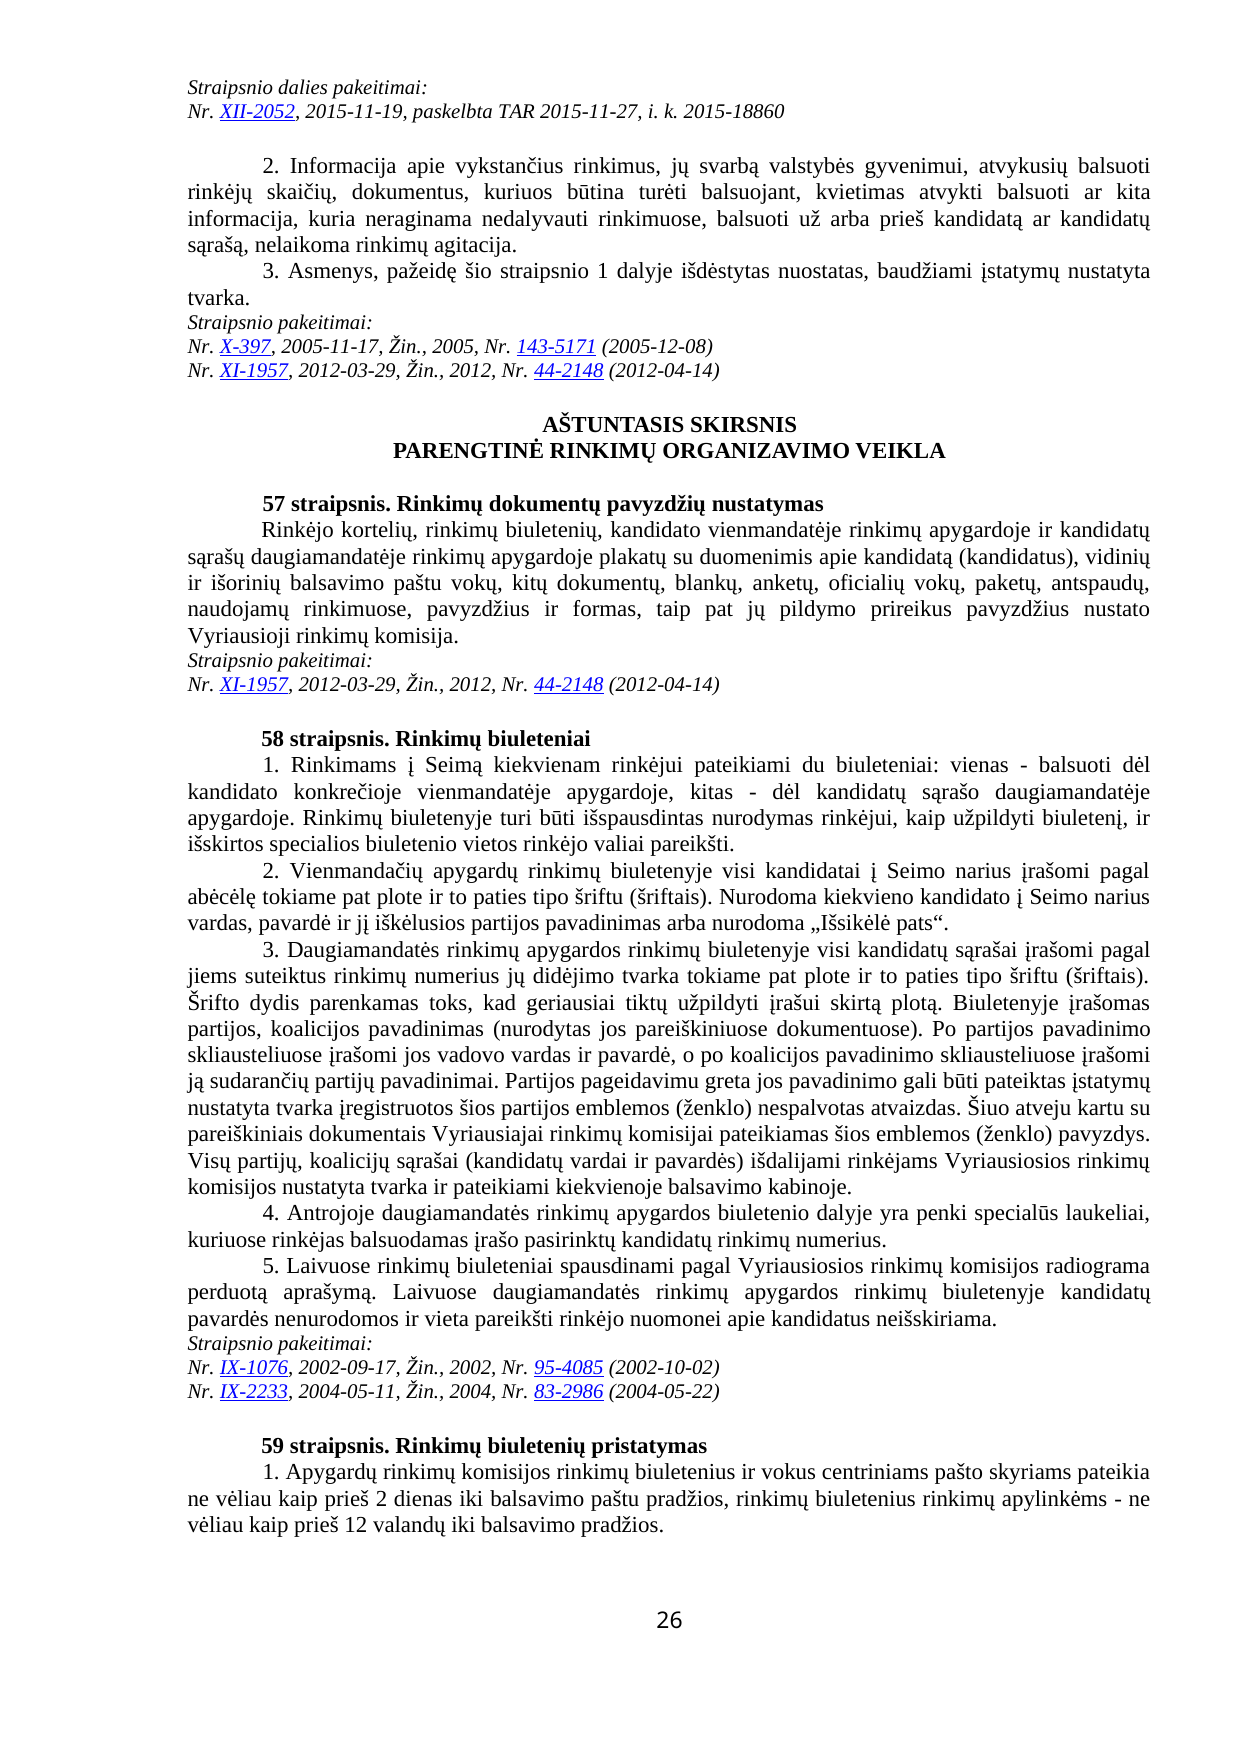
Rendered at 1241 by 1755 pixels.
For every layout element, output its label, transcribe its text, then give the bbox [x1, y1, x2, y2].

text Straipsnio pakeitimai: [187, 648, 1152, 672]
text Nr. XI-1957, 2012-03-29, Žin., 2012, Nr. 44-2148 (2012-04-14) [187, 358, 1152, 382]
text Nr. XI-1957, 2012-03-29, Žin., 2012, Nr. 44-2148 (2012-04-14) [187, 672, 1152, 696]
text Rinkėjo kortelių, rinkimų biuletenių, kandidato vienmandatėje rinkimų apygardoje ir kandidatų sąrašų daugiamandatėje rinkimų apygardoje plakatų su duomenimis apie kandidatą (kandidatus), vidinių ir išorinių balsavimo paštu vokų, kitų dokumentų, blankų, anketų, oficialių vokų, paketų, antspaudų, naudojamų rinkimuose, pavyzdžius ir formas, taip pat jų pildymo prireikus pavyzdžius nustato Vyriausioji rinkimų komisija. [187, 516, 1152, 648]
text 2. Informacija apie vykstančius rinkimus, jų svarbą valstybės gyvenimui, atvykusių balsuoti rinkėjų skaičių, dokumentus, kuriuos būtina turėti balsuojant, kvietimas atvykti balsuoti ar kita informacija, kuria neraginama nedalyvauti rinkimuose, balsuoti už arba prieš kandidatą ar kandidatų sąrašą, nelaikoma rinkimų agitacija. [187, 152, 1152, 257]
text Nr. X-397, 2005-11-17, Žin., 2005, Nr. 143-5171 (2005-12-08) [187, 334, 1152, 358]
text AŠTUNTASIS SKIRSNIS [187, 411, 1152, 437]
text 1. Rinkimams į Seimą kiekvienam rinkėjui pateikiami du biuleteniai: vienas - balsuoti dėl kandidato konkrečioje vienmandatėje apygardoje, kitas - dėl kandidatų sąrašo daugiamandatėje apygardoje. Rinkimų biuletenyje turi būti išspausdintas nurodymas rinkėjui, kaip užpildyti biuletenį, ir išskirtos specialios biuletenio vietos rinkėjo valiai pareikšti. [187, 751, 1152, 857]
text Nr. IX-2233, 2004-05-11, Žin., 2004, Nr. 83-2986 (2004-05-22) [187, 1379, 1152, 1403]
text 3. Asmenys, pažeidę šio straipsnio 1 dalyje išdėstytas nuostatas, baudžiami įstatymų nustatyta tvarka. [187, 257, 1152, 310]
text 5. Laivuose rinkimų biuleteniai spausdinami pagal Vyriausiosios rinkimų komisijos radiograma perduotą aprašymą. Laivuose daugiamandatės rinkimų apygardos rinkimų biuletenyje kandidatų pavardės nenurodomos ir vieta pareikšti rinkėjo nuomonei apie kandidatus neišskiriama. [187, 1252, 1152, 1331]
text PARENGTINĖ RINKIMŲ ORGANIZAVIMO VEIKLA [187, 437, 1152, 464]
text Nr. IX-1076, 2002-09-17, Žin., 2002, Nr. 95-4085 (2002-10-02) [187, 1355, 1152, 1379]
text 57 straipsnis. Rinkimų dokumentų pavyzdžių nustatymas [187, 490, 1152, 516]
text 4. Antrojoje daugiamandatės rinkimų apygardos biuletenio dalyje yra penki specialūs laukeliai, kuriuose rinkėjas balsuodamas įrašo pasirinktų kandidatų rinkimų numerius. [187, 1199, 1152, 1252]
text Straipsnio dalies pakeitimai: [187, 75, 1152, 99]
text 2. Vienmandačių apygardų rinkimų biuletenyje visi kandidatai į Seimo narius įrašomi pagal abėcėlę tokiame pat plote ir to paties tipo šriftu (šriftais). Nurodoma kiekvieno kandidato į Seimo narius vardas, pavardė ir jį iškėlusios partijos pavadinimas arba nurodoma „Išsikėlė pats“. [187, 857, 1152, 936]
text 58 straipsnis. Rinkimų biuleteniai [187, 725, 1152, 751]
text 3. Daugiamandatės rinkimų apygardos rinkimų biuletenyje visi kandidatų sąrašai įrašomi pagal jiems suteiktus rinkimų numerius jų didėjimo tvarka tokiame pat plote ir to paties tipo šriftu (šriftais). Šrifto dydis parenkamas toks, kad geriausiai tiktų užpildyti įrašui skirtą plotą. Biuletenyje įrašomas partijos, koalicijos pavadinimas (nurodytas jos pareiškiniuose dokumentuose). Po partijos pavadinimo skliausteliuose įrašomi jos vadovo vardas ir pavardė, o po koalicijos pavadinimo skliausteliuose įrašomi ją sudarančių partijų pavadinimai. Partijos pageidavimu greta jos pavadinimo gali būti pateiktas įstatymų nustatyta tvarka įregistruotos šios partijos emblemos (ženklo) nespalvotas atvaizdas. Šiuo atveju kartu su pareiškiniais dokumentais Vyriausiajai rinkimų komisijai pateikiamas šios emblemos (ženklo) pavyzdys. Visų partijų, koalicijų sąrašai (kandidatų vardai ir pavardės) išdalijami rinkėjams Vyriausiosios rinkimų komisijos nustatyta tvarka ir pateikiami kiekvienoje balsavimo kabinoje. [187, 936, 1152, 1199]
text 59 straipsnis. Rinkimų biuletenių pristatymas [187, 1432, 1152, 1458]
text Nr. XII-2052, 2015-11-19, paskelbta TAR 2015-11-27, i. k. 2015-18860 [187, 99, 1152, 123]
text 1. Apygardų rinkimų komisijos rinkimų biuletenius ir vokus centriniams pašto skyriams pateikia ne vėliau kaip prieš 2 dienas iki balsavimo paštu pradžios, rinkimų biuletenius rinkimų apylinkėms - ne vėliau kaip prieš 12 valandų iki balsavimo pradžios. [187, 1458, 1152, 1537]
text Straipsnio pakeitimai: [187, 310, 1152, 334]
text Straipsnio pakeitimai: [187, 1331, 1152, 1355]
